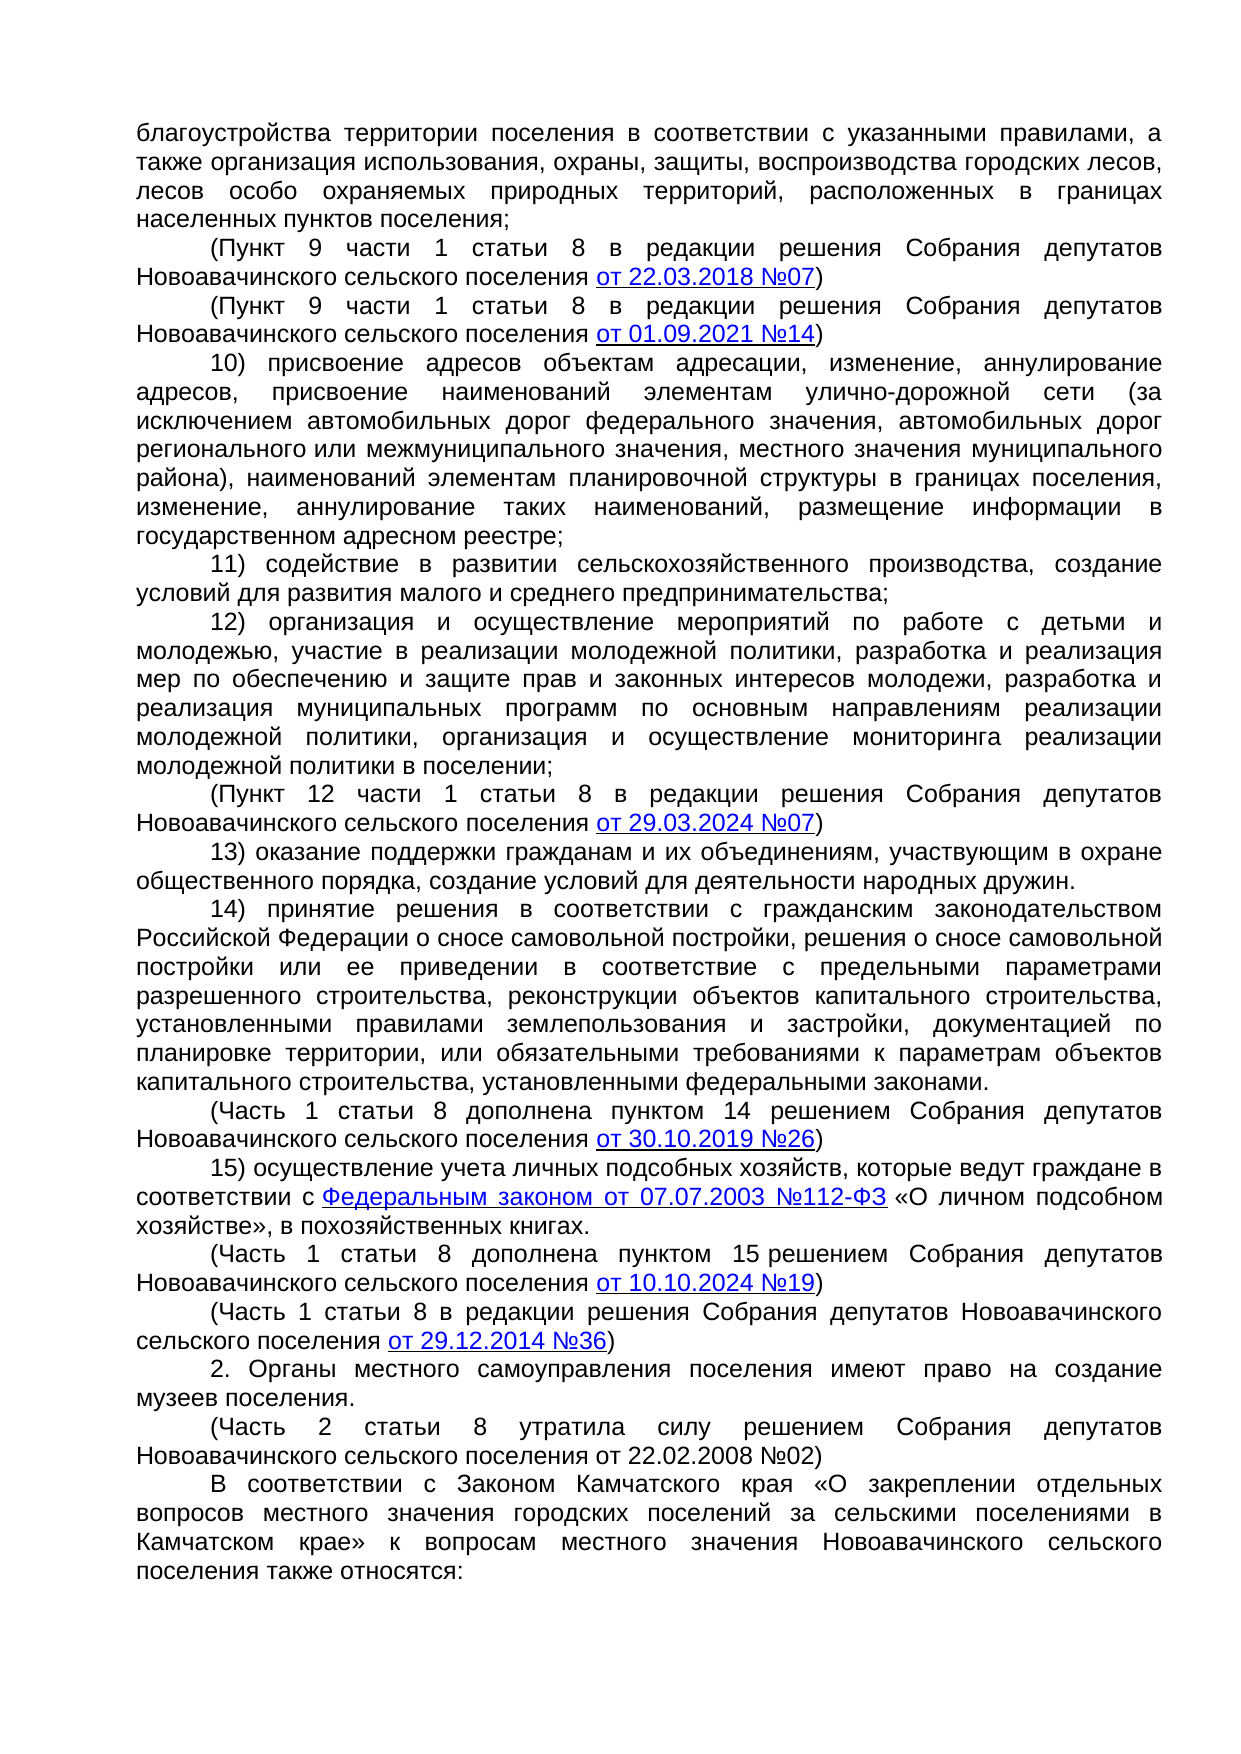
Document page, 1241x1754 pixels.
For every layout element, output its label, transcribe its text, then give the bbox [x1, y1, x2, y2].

text 15) осуществление учета личных подсобных хозяйств, которые ведут граждане в соответствии с Федеральным законом от 07.07.2003 №112-ФЗ «О личном подсобном хозяйстве», в похозяйственных книгах. [136, 1153, 1163, 1239]
text 11) содействие в развитии сельскохозяйственного производства, создание условий для развития малого и среднего предпринимательства; [136, 549, 1163, 607]
text благоустройства территории поселения в соответствии с указанными правилами, а также организация использования, охраны, защиты, воспроизводства городских лесов, лесов особо охраняемых природных территорий, расположенных в границах населенных пунктов поселения; [136, 118, 1163, 233]
text В соответствии с Законом Камчатского края «О закреплении отдельных вопросов местного значения городских поселений за сельскими поселениями в Камчатском крае» к вопросам местного значения Новоавачинского сельского поселения также относятся: [136, 1469, 1163, 1584]
text (Часть 1 статьи 8 дополнена пунктом 14 решением Собрания депутатов Новоавачинского сельского поселения от 30.10.2019 №26) [136, 1096, 1163, 1153]
text (Пункт 12 части 1 статьи 8 в редакции решения Собрания депутатов Новоавачинского сельского поселения от 29.03.2024 №07) [136, 779, 1163, 837]
text 13) оказание поддержки гражданам и их объединениям, участвующим в охране общественного порядка, создание условий для деятельности народных дружин. [136, 837, 1163, 894]
text 14) принятие решения в соответствии с гражданским законодательством Российской Федерации о сносе самовольной постройки, решения о сносе самовольной постройки или ее приведении в соответствие с предельными параметрами разрешенного строительства, реконструкции объектов капитального строительства, установленными правилами землепользования и застройки, документацией по планировке территории, или обязательными требованиями к параметрам объектов капитального строительства, установленными федеральными законами. [136, 894, 1163, 1096]
text 10) присвоение адресов объектам адресации, изменение, аннулирование адресов, присвоение наименований элементам улично-дорожной сети (за исключением автомобильных дорог федерального значения, автомобильных дорог регионального или межмуниципального значения, местного значения муниципального района), наименований элементам планировочной структуры в границах поселения, изменение, аннулирование таких наименований, размещение информации в государственном адресном реестре; [136, 348, 1163, 549]
text 12) организация и осуществление мероприятий по работе с детьми и молодежью, участие в реализации молодежной политики, разработка и реализация мер по обеспечению и защите прав и законных интересов молодежи, разработка и реализация муниципальных программ по основным направлениям реализации молодежной политики, организация и осуществление мониторинга реализации молодежной политики в поселении; [136, 607, 1163, 779]
text (Пункт 9 части 1 статьи 8 в редакции решения Собрания депутатов Новоавачинского сельского поселения от 22.03.2018 №07) [136, 233, 1163, 291]
text (Пункт 9 части 1 статьи 8 в редакции решения Собрания депутатов Новоавачинского сельского поселения от 01.09.2021 №14) [136, 291, 1163, 348]
text (Часть 1 статьи 8 в редакции решения Собрания депутатов Новоавачинского сельского поселения от 29.12.2014 №36) [136, 1297, 1163, 1354]
text (Часть 1 статьи 8 дополнена пунктом 15 решением Собрания депутатов Новоавачинского сельского поселения от 10.10.2024 №19) [136, 1239, 1163, 1297]
text 2. Органы местного самоуправления поселения имеют право на создание музеев поселения. [136, 1354, 1163, 1412]
text (Часть 2 статьи 8 утратила силу решением Собрания депутатов Новоавачинского сельского поселения от 22.02.2008 №02) [136, 1412, 1163, 1469]
